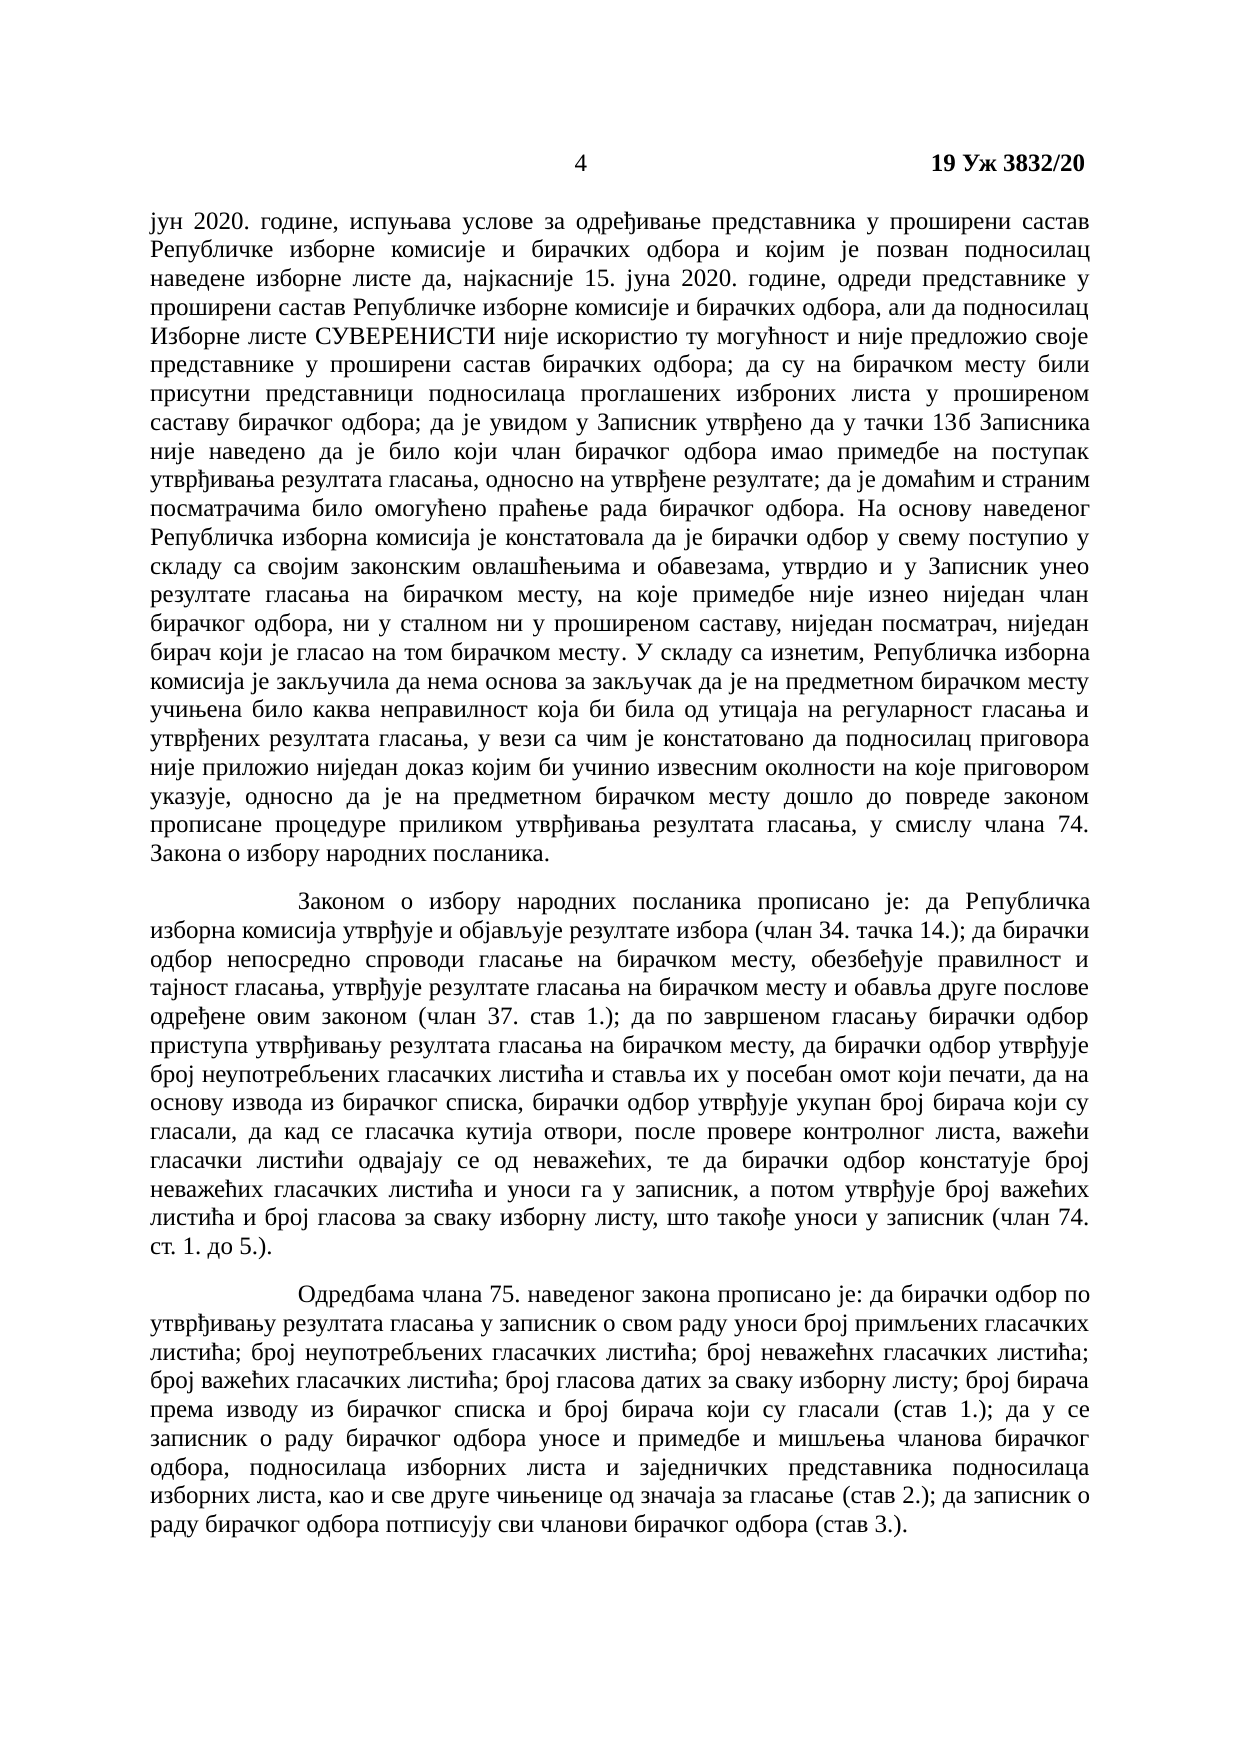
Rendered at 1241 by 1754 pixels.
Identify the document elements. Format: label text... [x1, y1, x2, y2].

text јун 2020. године, испуњава услове за одређивање представника у проширени састав Републичке изборне комисије и бирачких одбора и којим је позван подносилац наведене изборне листе да, најкасније 15. јуна 2020. године, одреди представнике у проширени састав Републичке изборне комисије и бирачких одбора, али да подносилац Изборне листе СУВЕРЕНИСТИ није искористио ту могућност и није предложио своје представнике у проширени састав бирачких одбора; да су на бирачком месту били присутни представници подносилаца проглашених изброних листа у проширеном саставу бирачког одбора; да је увидом у Записник утврђено да у тачки 13б Записника није наведено да је било који члан бирачког одбора имао примедбе на поступак утврђивања резултата гласања, односно на утврђене резултате; да је домаћим и страним посматрачима било омогућено праћење рада бирачког одбора. На основу наведеног Републичка изборна комисија је констатовала да је бирачки одбор у свему поступио у складу са својим законским овлашћењима и обавезама, утврдио и у Записник унео резултате гласања на бирачком месту, на које примедбе није изнео ниједан члан бирачког одбора, ни у сталном ни у проширеном саставу, ниједан посматрач, ниједан бирач који је гласао на том бирачком месту. У складу са изнетим, Републичка изборна комисија је закључила да нема основа за закључак да је на предметном бирачком месту учињена било каква неправилност која би била од утицаја на регуларност гласања и утврђених резултата гласања, у вези са чим је констатовано да подносилац приговора није приложио ниједан доказ којим би учинио извесним околности на које приговором указује, односно да је на предметном бирачком месту дошло до повреде законом прописане процедуре приликом утврђивања резултата гласања, у смислу члана 74. Закона о избору народних посланика. [150, 206, 1090, 867]
text Законом о избору народних посланика прописано је: да Републичка изборна комисија утврђује и објављује резултате избора (члан 34. тачка 14.); да бирачки одбор непосредно спроводи гласање на бирачком месту, обезбеђује правилност и тајност гласања, утврђује резултате гласања на бирачком месту и обавља друге послове одређене овим законом (члан 37. став 1.); да по завршеном гласању бирачки одбор приступа утврђивању резултата гласања на бирачком месту, да бирачки одбор утврђује број неупотребљених гласачких листића и ставља их у посебан омот који печати, да на основу извода из бирачког списка, бирачки одбор утврђује укупан број бирача који су гласали, да кад се гласачка кутија отвори, после провере контролног листа, важећи гласачки листићи одвајају се од неважећих, те да бирачки одбор констатује број неважећих гласачких листића и уноси га у записник, а потом утврђује број важећих листића и број гласова за сваку изборну листу, што такође уноси у записник (члан 74. ст. 1. до 5.). [150, 886, 1090, 1260]
text Одредбама члана 75. наведеног закона прописано је: да бирачки одбор по утврђивању резултата гласања у записник о свом раду уноси број примљених гласачких листића; број неупотребљених гласачких листића; број неважећнх гласачких листића; број важећих гласачких листића; број гласова датих за сваку изборну листу; број бирача према изводу из бирачког списка и број бирача који су гласали (став 1.); да у се записник о раду бирачког одбора уносе и примедбе и мишљења чланова бирачког одбора, подносилаца изборних листа и заједничких представника подносилаца изборних листа, као и све друге чињенице од значаја за гласање (став 2.); да записник о раду бирачког одбора потписују сви чланови бирачког одбора (став 3.). [150, 1279, 1090, 1538]
